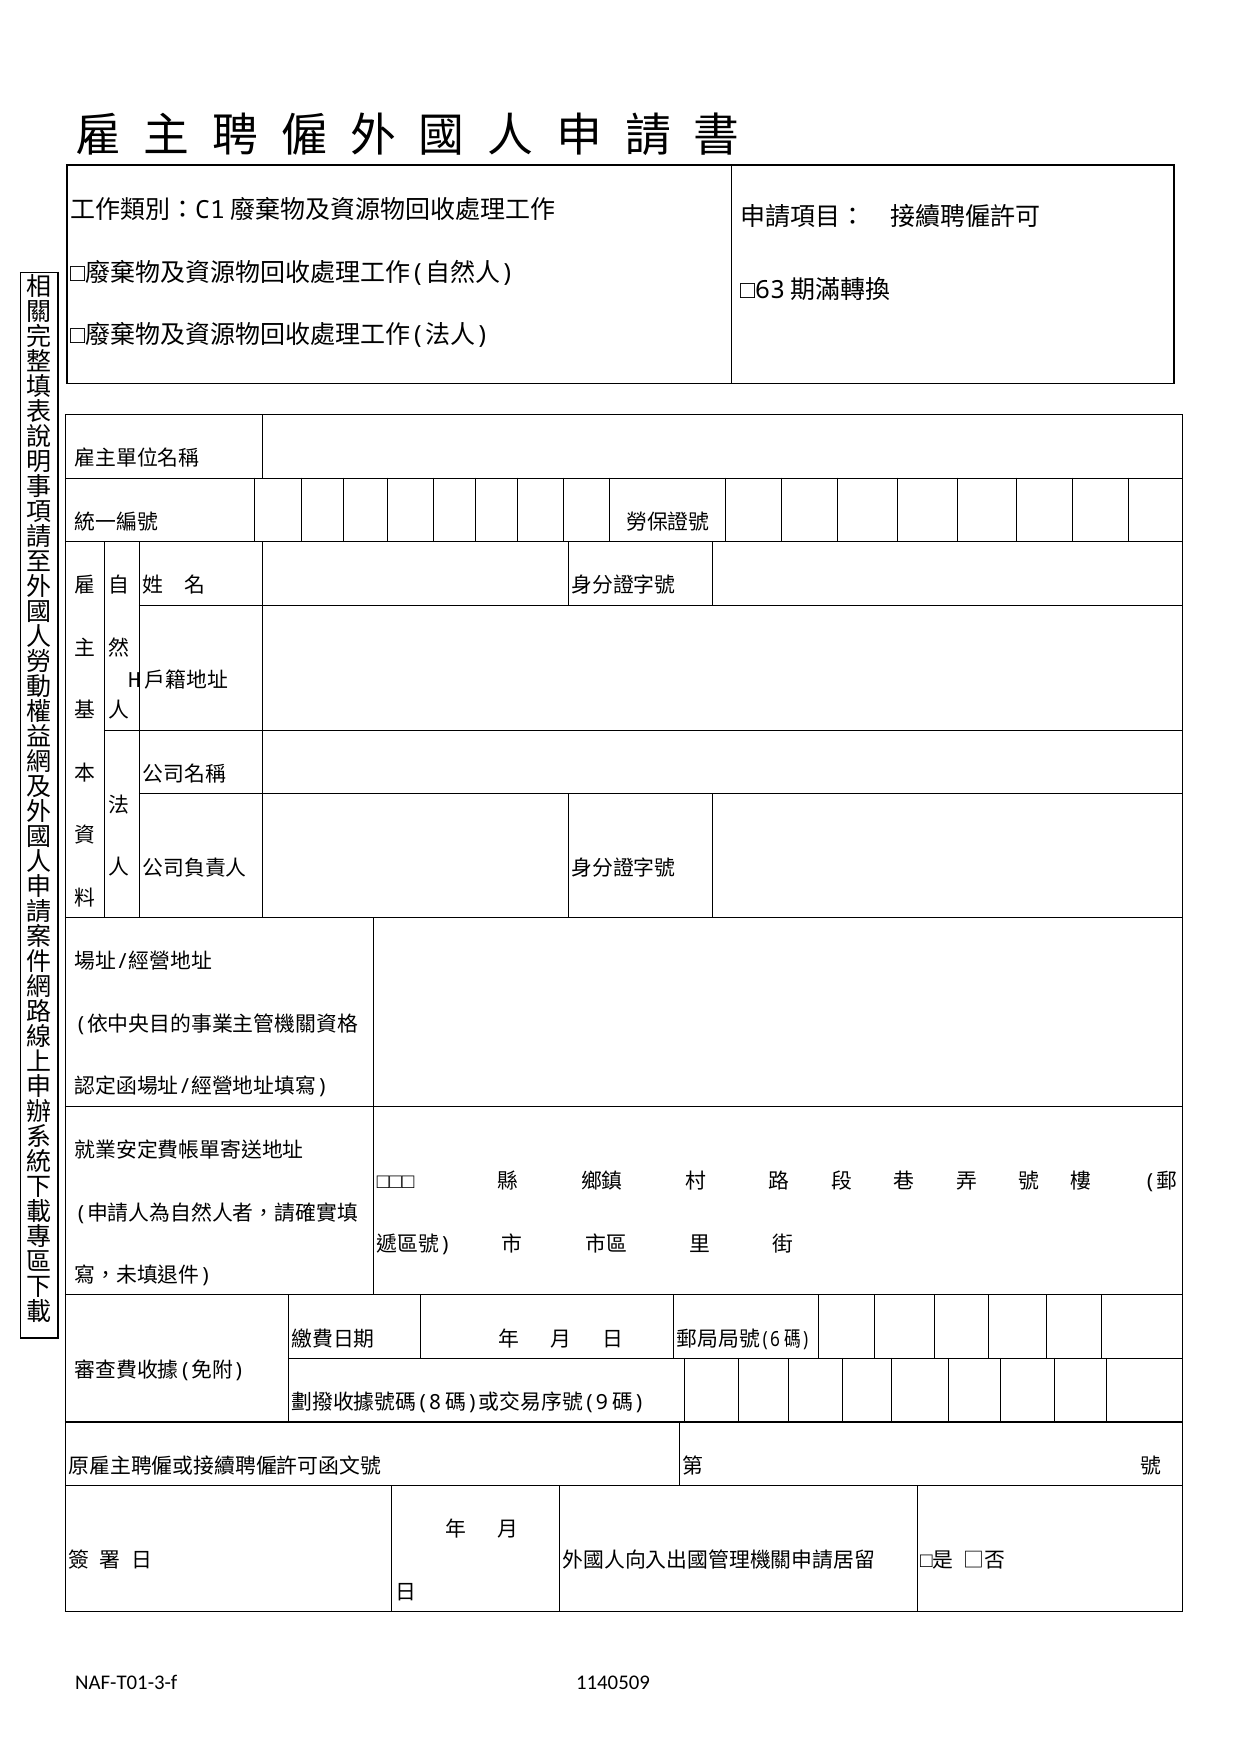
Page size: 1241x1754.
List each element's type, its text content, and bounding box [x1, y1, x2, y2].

table_cell 原雇主聘僱或接續聘僱許可函文號 [66, 1423, 679, 1485]
table_header 申請項目： 接續聘僱許可 □63期滿轉換 [732, 166, 1173, 382]
table_cell 身分證字號 [569, 542, 712, 605]
table_cell 自然人 [105, 542, 139, 730]
table_cell [875, 1295, 934, 1358]
table_cell H戶籍地址 [140, 606, 262, 730]
table_cell 姓 名 [140, 542, 262, 605]
table_cell [1107, 1359, 1182, 1421]
table_cell [819, 1295, 874, 1358]
table_cell [782, 479, 837, 541]
table_cell [1001, 1359, 1054, 1421]
table_cell 簽 署 日 [66, 1486, 391, 1611]
table_cell [898, 479, 957, 541]
table_cell [1073, 479, 1128, 541]
table_cell [263, 731, 1182, 793]
table_cell [713, 542, 1182, 605]
table_cell 法人 [105, 731, 139, 917]
table_cell 年 月 日 [421, 1295, 673, 1358]
table_cell [255, 479, 301, 541]
table_cell 第 號 [680, 1423, 1182, 1485]
table_cell [843, 1359, 891, 1421]
table_cell [1017, 479, 1072, 541]
table_cell 統一編號 [66, 479, 254, 541]
table_cell [374, 918, 1182, 1106]
table_cell [1055, 1359, 1106, 1421]
table_cell [1129, 479, 1182, 541]
table_cell [685, 1359, 738, 1421]
table_cell [989, 1295, 1046, 1358]
table_cell 勞保證號 [610, 479, 725, 541]
table_cell 就業安定費帳單寄送地址 (申請人為自然人者，請確實填寫，未填退件) [66, 1107, 373, 1294]
table_cell [344, 479, 387, 541]
table_header [263, 415, 1182, 478]
table_cell 郵局局號(6碼) [674, 1295, 818, 1358]
table_cell 公司負責人 [140, 794, 262, 917]
table_header 工作類別：C1廢棄物及資源物回收處理工作 □廢棄物及資源物回收處理工作(自然人) □廢棄物及資源物回收處理工作(法人) [68, 166, 731, 382]
table_cell 審查費收據(免附) [66, 1295, 288, 1421]
text 相關完整填表說明事項請至外國人勞動權益網及外國人申請案件網路線上申辦系統下載專區下載 [21, 273, 57, 1337]
table_cell [518, 479, 563, 541]
table_cell 雇主基本資料 [66, 542, 104, 917]
table_cell [263, 606, 1182, 730]
table_cell 身分證字號 [569, 794, 712, 917]
table_cell [1047, 1295, 1101, 1358]
table_cell [1102, 1295, 1182, 1358]
table_cell [949, 1359, 1000, 1421]
table_cell 年 月 日 [392, 1486, 559, 1611]
table_cell □是 □否 [918, 1486, 1182, 1611]
table_cell [726, 479, 781, 541]
table_cell [892, 1359, 948, 1421]
table_cell [958, 479, 1016, 541]
table_cell 劃撥收據號碼(8碼)或交易序號(9碼) [289, 1359, 684, 1421]
table_cell 外國人向入出國管理機關申請居留 [560, 1486, 917, 1611]
table_cell [713, 794, 1182, 917]
table_cell □□□ 縣 鄉鎮 村 路 段 巷 弄 號 樓 (郵遞區號) 市 市區 里 街 [374, 1107, 1182, 1294]
table_cell [388, 479, 433, 541]
table_cell [302, 479, 343, 541]
table_cell [739, 1359, 788, 1421]
table_cell 公司名稱 [140, 731, 262, 793]
table_cell [935, 1295, 988, 1358]
table_cell [434, 479, 475, 541]
table_cell [263, 542, 568, 605]
table_cell [263, 794, 568, 917]
table_cell [476, 479, 517, 541]
table_cell [838, 479, 897, 541]
text 雇 主 聘 僱 外 國 人 申 請 書 [75, 98, 1071, 164]
table_cell [564, 479, 609, 541]
table_cell 繳費日期 [289, 1295, 420, 1358]
table_cell 場址/經營地址 (依中央目的事業主管機關資格認定函場址/經營地址填寫) [66, 918, 373, 1106]
table_cell [789, 1359, 842, 1421]
table_header 雇主單位名稱 [66, 415, 262, 478]
